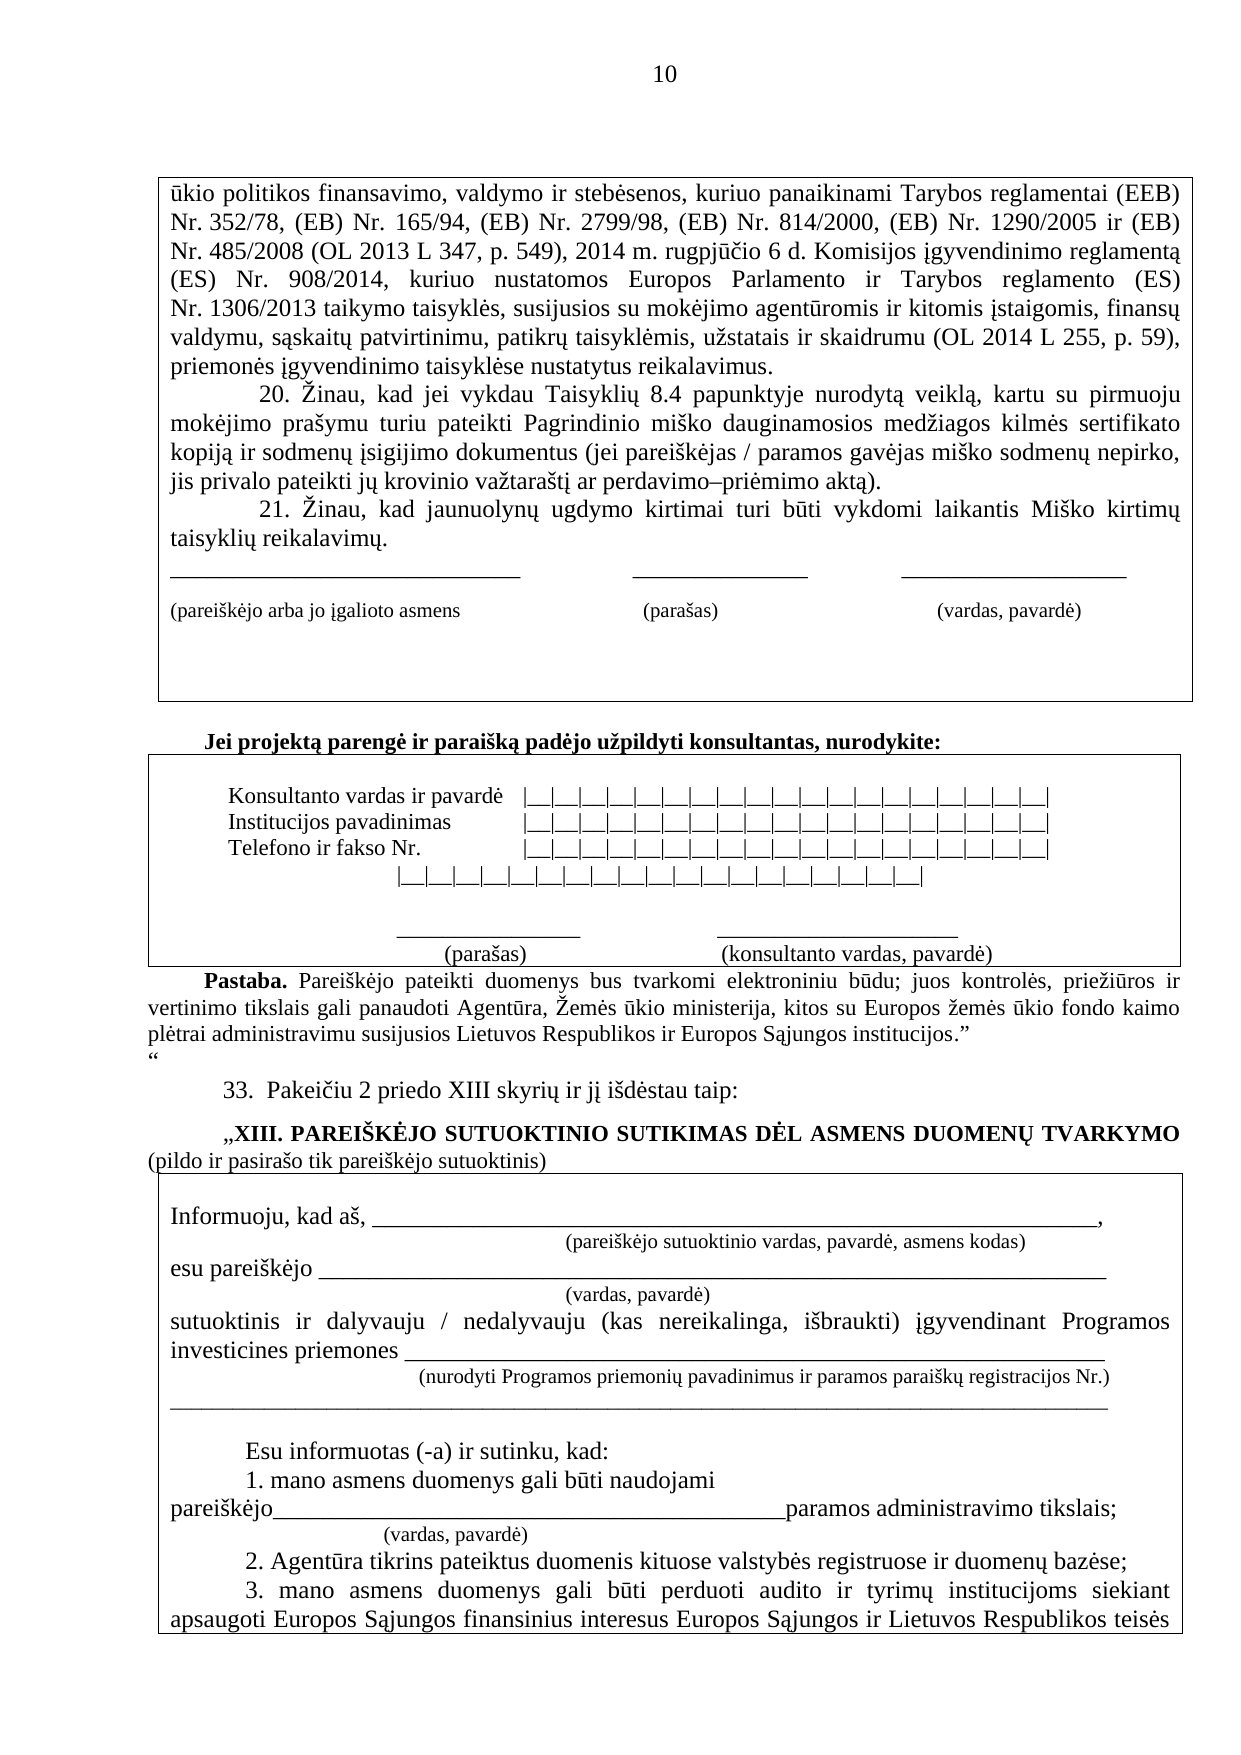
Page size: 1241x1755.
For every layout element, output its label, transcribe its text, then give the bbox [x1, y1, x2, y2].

text ________________ _____________________ [149, 912, 1180, 939]
text „XIII. PAREIŠKĖJO SUTUOKTINIO SUTIKIMAS DĖL ASMENS DUOMENŲ TVARKYMO (pildo ir pasirašo tik pareiškėjo sutuoktinis) [148, 1118, 1181, 1173]
text Institucijos pavadinimas |__|__|__|__|__|__|__|__|__|__|__|__|__|__|__|__|__|__|__| [149, 807, 1180, 833]
text “ [148, 1046, 1181, 1075]
text 33. Pakeičiu 2 priedo XIII skyrių ir jį išdėstau taip: [223, 1075, 1181, 1104]
text Konsultanto vardas ir pavardė |__|__|__|__|__|__|__|__|__|__|__|__|__|__|__|__|__|__|__| [149, 781, 1180, 807]
table_header Informuoju, kad aš, __________________________________________________________, (pareiškėjo sutuoktinio vardas, pavardė, asmens kodas) esu pareiškėjo _______________________________________________________________ (vardas, pavardė) sutuoktinis ir dalyvauju / nedalyvauju (kas nereikalinga, išbraukti) įgyvendinant Programos investicines priemones ________________________________________________________ (nurodyti Programos priemonių pavadinimus ir paramos paraiškų registracijos Nr.) __________________________________________________________________________________________ Esu informuotas (-a) ir sutinku, kad: 1. mano asmens duomenys gali būti naudojami pareiškėjo_________________________________________paramos administravimo tikslais; (vardas, pavardė) 2. Agentūra tikrins pateiktus duomenis kituose valstybės registruose ir duomenų bazėse; 3. mano asmens duomenys gali būti perduoti audito ir tyrimų institucijoms siekiant apsaugoti Europos Sąjungos finansinius interesus Europos Sąjungos ir Lietuvos Respublikos teisės [159, 1174, 1182, 1633]
text (parašas) (konsultanto vardas, pavardė) [149, 939, 1180, 966]
text Telefono ir fakso Nr. |__|__|__|__|__|__|__|__|__|__|__|__|__|__|__|__|__|__|__| [149, 833, 1180, 860]
text Jei projektą parengė ir paraišką padėjo užpildyti konsultantas, nurodykite: [148, 728, 1181, 754]
text Pastaba. Pareiškėjo pateikti duomenys bus tvarkomi elektroniniu būdu; juos kontrolės, priežiūros ir vertinimo tikslais gali panaudoti Agentūra, Žemės ūkio ministerija, kitos su Europos žemės ūkio fondo kaimo plėtrai administravimu susijusios Lietuvos Respublikos ir Europos Sąjungos institucijos.” [148, 967, 1181, 1046]
text |__|__|__|__|__|__|__|__|__|__|__|__|__|__|__|__|__|__|__| [149, 860, 1180, 887]
table_header Aš, pretenduojantis (-i) gauti paramą pagal priemonės „Investicijos į miškų plotų plėtrą ir miškų gyvybingumo gerinimą“ veiklos sritį „Investicijos, kuriomis didinamas miškų ekosistemų atsparumas ir aplinkosauginė vertė“, pasirašydamas (-a) šioje paramos paraiškoje, patvirtinu, kad: 1. Šioje paraiškoje ir prie jos pridėtuose dokumentuose pateikta informacija, mano žiniomis ir įsitikinimu, yra teisinga. 2. Žinau, kad iš VĮ Žemės ūkio informacijos ir kaimo verslo centro gautus duomenis Agentūra panaudos priimdama sprendimą dėl paramos suteikimo (nesuteikimo) ir (arba) sankcijų taikymo. 3. Prašoma parama yra mažiausia projektui įgyvendinti reikalinga suma. 4. Nesu pažeidęs (-usi) jokios kitos sutarties dėl paramos skyrimo iš Europos Sąjungos arba Lietuvos Respublikos biudžeto lėšų. 5. Man nėra iškelta byla dėl bankroto ar mano įmonė, kuriai aš atstovauju, nėra likviduojama. 6. Man nežinomos kitos šiame dokumente nenurodytos priežastys, dėl kurių projektas negalėtų būti įgyvendintas ar jo įgyvendinimas būtų atidedamas arba dėl kurių projektas nebūtų įgyvendintas nustatytu laikotarpiu. 7. Žinau, kad paraiška gali būti atmesta, jeigu joje pateikti ne visi prašomi duomenys (įskaitant šią deklaraciją). 8. Esu informuotas (-a) ir sutinku, kad paramos paraiškoje ir kituose Agentūrai teikiamuose dokumentuose esantys mano asmens ir (arba) įmonės, kuriai aš atstovauju, duomenys ir kiti duomenys būtų apdorojami ir saugomi paramos priemonių administravimo informacinėse sistemose ir kad Agentūra gautų mano asmens ir (arba) įmonės, kuriai aš atstovauju, duomenis ir kitus duomenis iš kitų fizinių / juridinių asmenų, registrų ar duomenų bazių paramos administravimo klausimais. 9. Sutinku, kad mano tinkamumas gauti paramą bus vertinamas pagal mano pateiktus ir atitinkamais dokumentais pagrįstus duomenis bei viešuosiuose registruose esančius duomenis. 10. Esu informuotas (-a) ir sutinku, kad Agentūra tikrins pateiktus duomenis kituose valstybės registruose ir duomenų bazėse. Esu informuotas (-a) ir sutinku, kad esu atsakingas (-a) už reikiamų dokumentų ir (arba) pažymų pateikimą Agentūrai laiku. 11. Esu informuotas(-a) ir sutinku, kad duomenys apie gaunamą (gautą) paramą bus viešinami visuomenės informavimo tikslais, taip pat gali būti perduoti audito ir tyrimų institucijoms siekiant apsaugoti Bendrijos finansinius interesus Europos Sąjungos ir Lietuvos Respublikos teisės aktuose nustatyta tvarka. 12. Esu informuotas(-a) ir sutinku, kad informacija apie mano pateiktą paraišką, nurodant pareiškėjo pavadinimą, projekto pavadinimą, paraiškos kodą ir prašomą paramos sumą, būtų skelbiama Agentūros interneto svetainėje ir visa su šiuo projektu susijusi informacija būtų naudojama statistikos, vertinimo bei tyrimų tikslais. 13. Įsipareigoju klaidingai apskaičiuotą ir pervestą į mano atsiskaitomąją sąskaitą paramos sumą grąžinti Agentūrai. 14. Žinau, kad Agentūra gali patikrinti pateiktus duomenis ir atlikti patikrą vietoje, gauti papildomos informacijos apie mano projekto ir su juo susijusią veiklą. Pateiktus duomenis kontrolės tikslams gali panaudoti ir kitos Lietuvos Respublikos ir Europos Sąjungos institucijos. 15. Esu informuotas (-a), kad turiu teisę žinoti apie savo asmens duomenų tvarkymą, susipažinti su tvarkomais savo asmens duomenimis ir kaip jie yra tvarkomi, reikalauti ištaisyti, ištrinti savo asmens duomenis („teisė būti pamirštam“), apriboti savo asmens duomenų tvarkymą, kai duomenys tvarkomi nesilaikant Europos Sąjungos ir Lietuvos Respublikos teisės aktų nuostatų, taip pat nesutikti (teisiškai pagrindžiant), kad būtų tvarkomi mano asmens duomenys, bei teisę į duomenų perkeliamumą. 16. Esu informuotas (-ą), kad duomenų valdytoja yra Agentūra. 17. Esu informuotas (-a) ir sutinku, kad Agentūros tvarkomi mano asmens duomenys (kategorijos) bei detalesnė informacija apie mano asmens duomenų tvarkymą yra nurodyta www.nma.lt skiltyje „Asmens duomenų apsauga“. 18. Esu informuotas (-a) ir sutinku, kad mano asmens duomenys yra saugomi iki išmokų mokėjimo, administravimo ir įgyvendinimo laikotarpio pabaigos, vėliau šie duomenys archyvuojami bei perduodami valstybės archyvams. 19. Esu informuotas (-a) ir sutinku, kad mano asmens duomenys yra tvarkomi šiais asmens duomenų tvarkymo tikslais bei teisiniais pagrindais: asmens, teikiančio paramos paraišką tapatybės nustatymo, paramos administravimo, mokėjimo ir kontrolės, paramos viešinimo tikslais įgyvendinant 2013 m. gruodžio 17 d. Europos Parlamento ir Tarybos reglamentą (ES) Nr. 1305/2013 dėl paramos kaimo plėtrai, teikiamos Europos žemės ūkio fondo kaimo plėtrai (EŽŪFKP) lėšomis, kuriuo panaikinamas Tarybos reglamentas (EB) Nr. 1698/2005 (OL 2013 L 347, p. 487), 2013 m. gruodžio 17 d. Europos Parlamento ir Tarybos reglamentą (ES) Nr. 1306/2013 dėl bendros žemės ūkio politikos finansavimo, valdymo ir stebėsenos, kuriuo panaikinami Tarybos reglamentai (EEB) Nr. 352/78, (EB) Nr. 165/94, (EB) Nr. 2799/98, (EB) Nr. 814/2000, (EB) Nr. 1290/2005 ir (EB) Nr. 485/2008 (OL 2013 L 347, p. 549), 2014 m. rugpjūčio 6 d. Komisijos įgyvendinimo reglamentą (ES) Nr. 908/2014, kuriuo nustatomos Europos Parlamento ir Tarybos reglamento (ES) Nr. 1306/2013 taikymo taisyklės, susijusios su mokėjimo agentūromis ir kitomis įstaigomis, finansų valdymu, sąskaitų patvirtinimu, patikrų taisyklėmis, užstatais ir skaidrumu (OL 2014 L 255, p. 59), priemonės įgyvendinimo taisyklėse nustatytus reikalavimus. 20. Žinau, kad jei vykdau Taisyklių 8.4 papunktyje nurodytą veiklą, kartu su pirmuoju mokėjimo prašymu turiu pateikti Pagrindinio miško dauginamosios medžiagos kilmės sertifikato kopiją ir sodmenų įsigijimo dokumentus (jei pareiškėjas / paramos gavėjas miško sodmenų nepirko, jis privalo pateikti jų krovinio važtaraštį ar perdavimo–priėmimo aktą). 21. Žinau, kad jaunuolynų ugdymo kirtimai turi būti vykdomi laikantis Miško kirtimų taisyklių reikalavimų. ____________________________ ______________ __________________ (pareiškėjo arba jo įgalioto asmens (parašas) (vardas, pavardė) [159, 178, 1192, 701]
